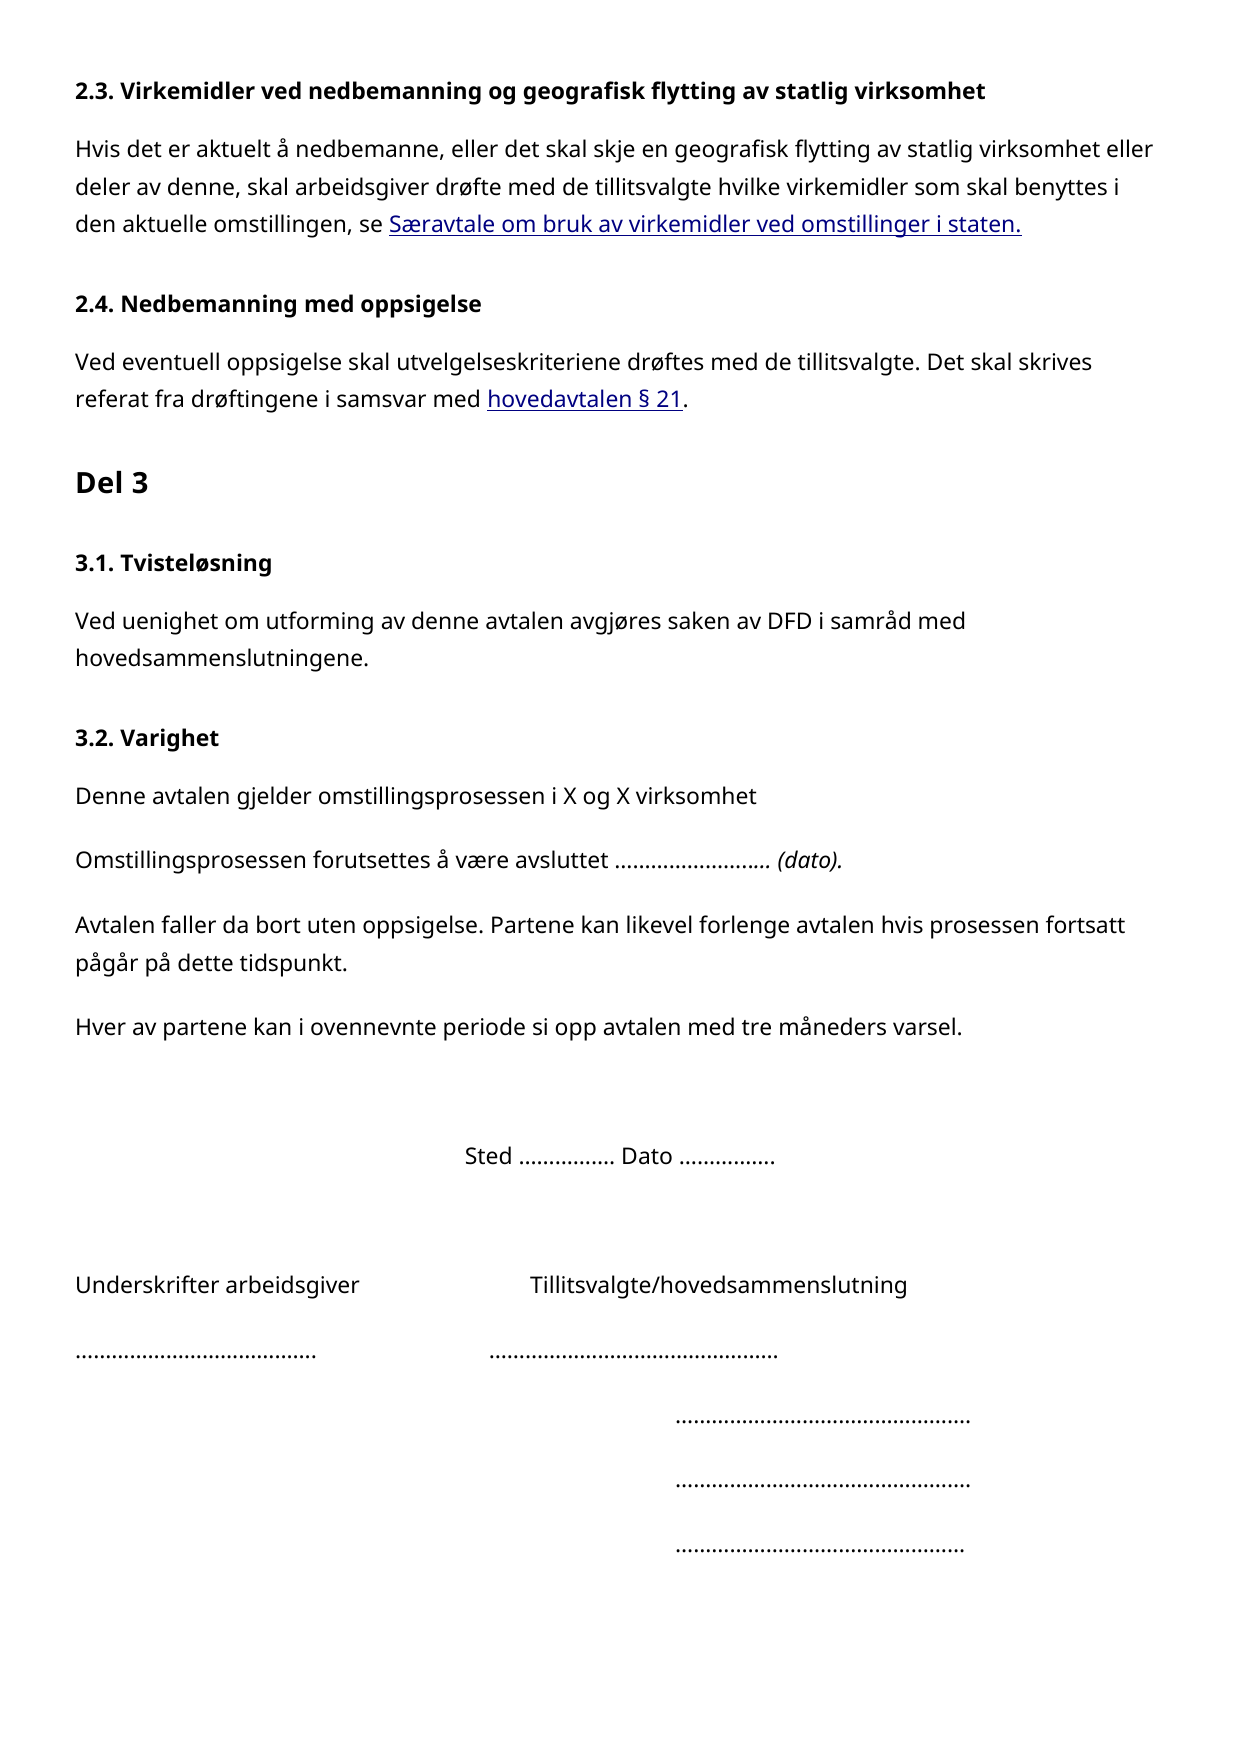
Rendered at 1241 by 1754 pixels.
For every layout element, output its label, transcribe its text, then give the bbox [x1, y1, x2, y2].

subtitle Del 3 [75, 462, 1165, 502]
text Underskrifter arbeidsgiver Tillitsvalgte/hovedsammenslutning [75, 1269, 1165, 1301]
subtitle 2.4. Nedbemanning med oppsigelse [75, 287, 1165, 319]
text Avtalen faller da bort uten oppsigelse. Partene kan likevel forlenge avtalen hvis prosessen fortsatt pågår på dette tidspunkt. [75, 909, 1165, 978]
text Omstillingsprosessen forutsettes å være avsluttet …………………..… (dato). [75, 844, 1165, 876]
text …………………………………………. [600, 1463, 1165, 1494]
text Hvis det er aktuelt å nedbemanne, eller det skal skje en geografisk flytting av statlig virksomhet eller deler av denne, skal arbeidsgiver drøfte med de tillitsvalgte hvilke virkemidler som skal benyttes i den aktuelle omstillingen, se Særavtale om bruk av virkemidler ved omstillinger i staten. [75, 133, 1165, 239]
subtitle 3.2. Varighet [75, 722, 1165, 753]
text Sted ……………. Dato ……………. [75, 1140, 1165, 1172]
text Hver av partene kan i ovennevnte periode si opp avtalen med tre måneders varsel. [75, 1011, 1165, 1042]
text …………………………………………. [600, 1399, 1165, 1430]
text Ved uenighet om utforming av denne avtalen avgjøres saken av DFD i samråd med hovedsammenslutningene. [75, 605, 1165, 674]
subtitle 3.1. Tvisteløsning [75, 547, 1165, 578]
text Ved eventuell oppsigelse skal utvelgelseskriteriene drøftes med de tillitsvalgte. Det skal skrives referat fra drøftingene i samsvar med hovedavtalen § 21. [75, 346, 1165, 414]
text …………………………………. ………………………………………… [75, 1334, 1165, 1365]
text ………………………………………… [675, 1528, 1165, 1559]
subtitle 2.3. Virkemidler ved nedbemanning og geografisk flytting av statlig virksomhet [75, 75, 1165, 106]
text Denne avtalen gjelder omstillingsprosessen i X og X virksomhet [75, 780, 1165, 811]
